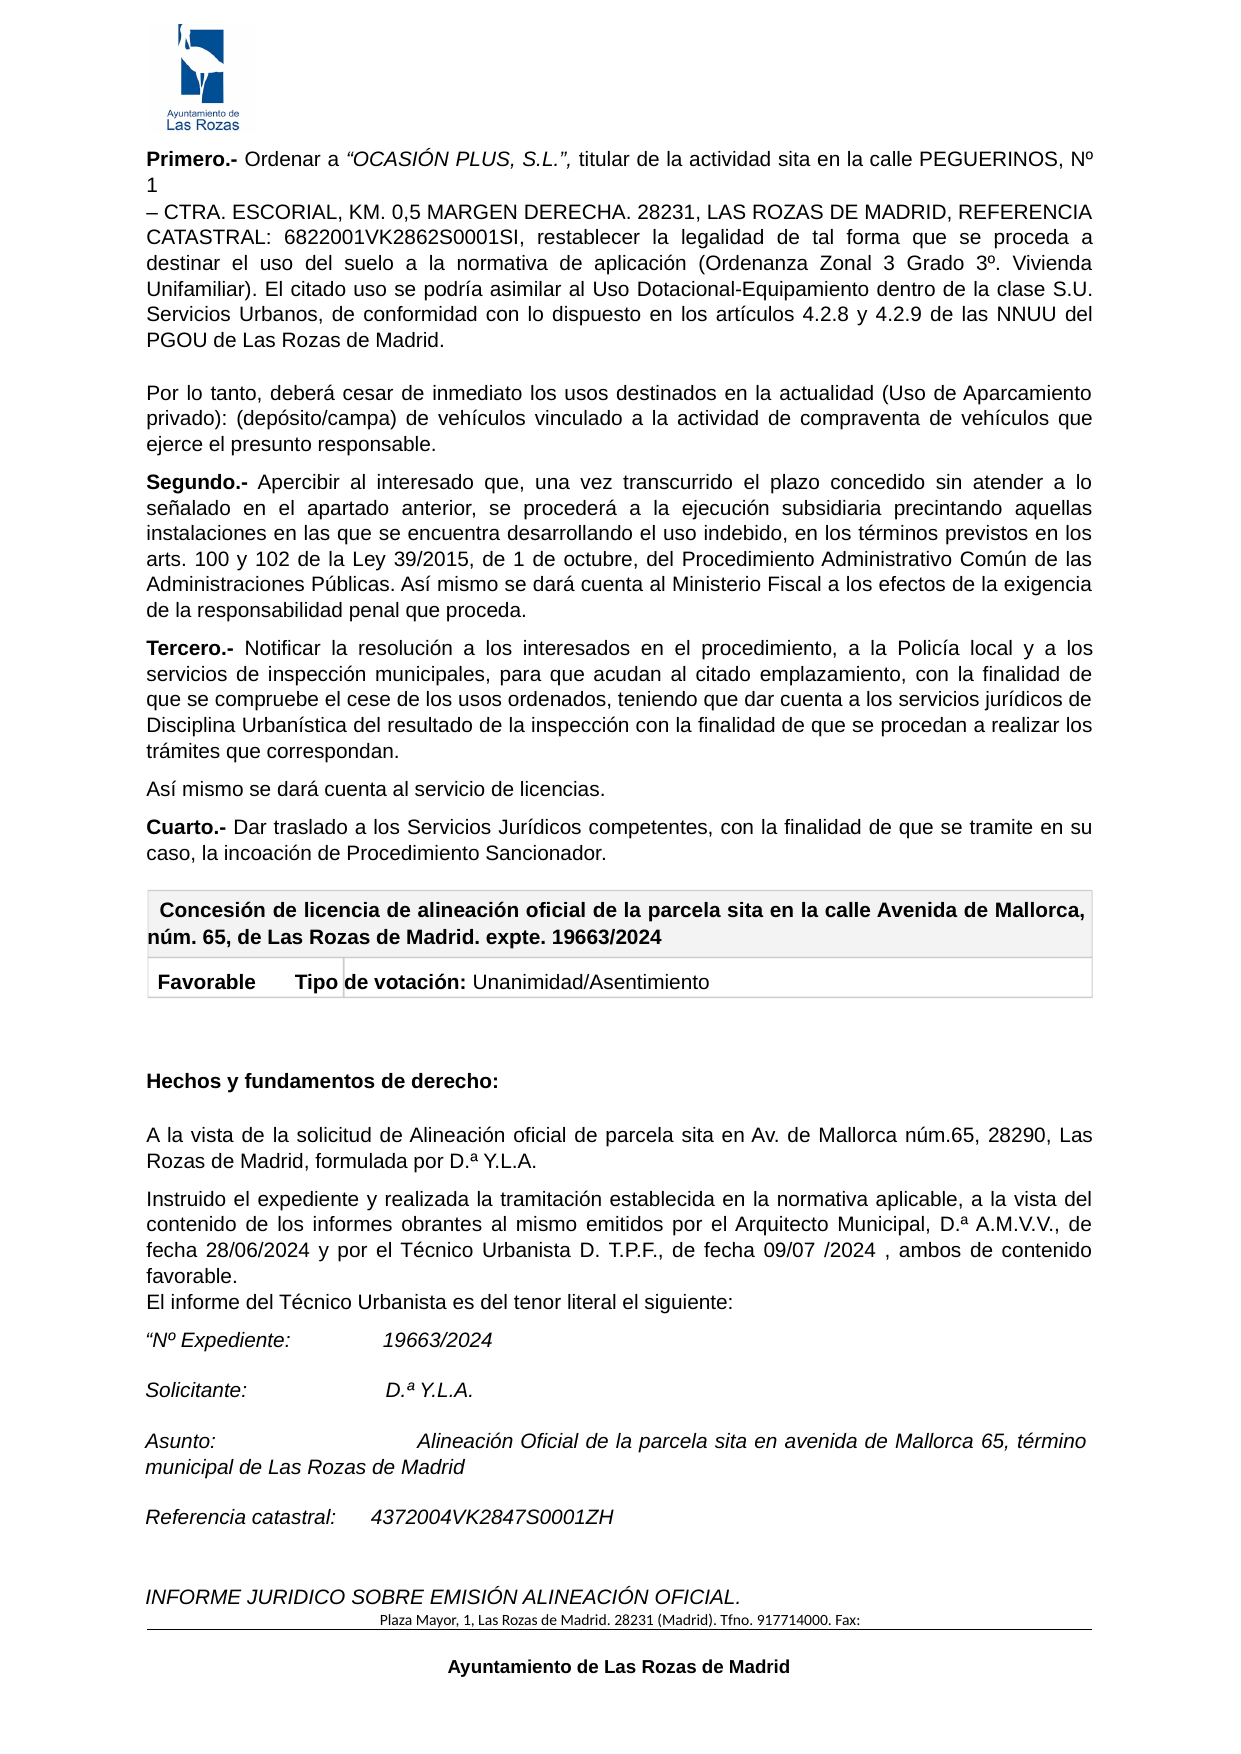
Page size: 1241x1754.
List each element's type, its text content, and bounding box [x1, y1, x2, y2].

text Asunto: Alineación Oficial de la parcela sita en avenida de Mallorca 65, término municipal de Las Rozas de Madrid [145, 1429, 1090, 1478]
text Así mismo se dará cuenta al servicio de licencias. [146, 777, 1094, 801]
text Segundo.- Apercibir al interesado que, una vez transcurrido el plazo concedido sin atender a lo señalado en el apartado anterior, se procederá a la ejecución subsidiaria precintando aquellas instalaciones en las que se encuentra desarrollando el uso indebido, en los términos previstos en los arts. 100 y 102 de la Ley 39/2015, de 1 de octubre, del Procedimiento Administrativo Común de las Administraciones Públicas. Así mismo se dará cuenta al Ministerio Fiscal a los efectos de la exigencia de la responsabilidad penal que proceda. [146, 470, 1094, 622]
text Por lo tanto, deberá cesar de inmediato los usos destinados en la actualidad (Uso de Aparcamiento privado): (depósito/campa) de vehículos vinculado a la actividad de compraventa de vehículos que ejerce el presunto responsable. [146, 380, 1094, 456]
text de votación: Unanimidad/Asentimiento [345, 970, 1087, 994]
text Primero.- Ordenar a “OCASIÓN PLUS, S.L.”, titular de la actividad sita en la calle PEGUERINOS, Nº 1 [146, 147, 1094, 197]
text Tercero.- Notificar la resolución a los interesados en el procedimiento, a la Policía local y a los servicios de inspección municipales, para que acudan al citado emplazamiento, con la finalidad de que se compruebe el cese de los usos ordenados, teniendo que dar cuenta a los servicios jurídicos de Disciplina Urbanística del resultado de la inspección con la finalidad de que se procedan a realizar los trámites que correspondan. [146, 636, 1094, 762]
text Instruido el expediente y realizada la tramitación establecida en la normativa aplicable, a la vista del contenido de los informes obrantes al mismo emitidos por el Arquitecto Municipal, D.ª A.M.V.V., de fecha 28/06/2024 y por el Técnico Urbanista D. T.P.F., de fecha 09/07 /2024 , ambos de contenido favorable. [146, 1187, 1094, 1287]
text Hechos y fundamentos de derecho: [146, 1069, 1087, 1093]
text A la vista de la solicitud de Alineación oficial de parcela sita en Av. de Mallorca núm.65, 28290, Las Rozas de Madrid, formulada por D.ª Y.L.A. [146, 1123, 1094, 1172]
text Cuarto.- Dar traslado a los Servicios Jurídicos competentes, con la finalidad de que se tramite en su caso, la incoación de Procedimiento Sancionador. [146, 815, 1094, 864]
text INFORME JURIDICO SOBRE EMISIÓN ALINEACIÓN OFICIAL. [145, 1585, 1090, 1609]
text Solicitante: D.ª Y.L.A. [145, 1378, 1090, 1402]
text El informe del Técnico Urbanista es del tenor literal el siguiente: [146, 1289, 1094, 1313]
text “Nº Expediente: 19663/2024 [145, 1328, 1090, 1352]
text – CTRA. ESCORIAL, KM. 0,5 MARGEN DERECHA. 28231, LAS ROZAS DE MADRID, REFERENCIA CATASTRAL: 6822001VK2862S0001SI, restablecer la legalidad de tal forma que se proceda a destinar el uso del suelo a la normativa de aplicación (Ordenanza Zonal 3 Grado 3º. Vivienda Unifamiliar). El citado uso se podría asimilar al Uso Dotacional-Equipamiento dentro de la clase S.U. Servicios Urbanos, de conformidad con lo dispuesto en los artículos 4.2.8 y 4.2.9 de las NNUU del PGOU de Las Rozas de Madrid. [146, 199, 1094, 352]
text Referencia catastral: 4372004VK2847S0001ZH [145, 1505, 1090, 1529]
text Favorable Tipo [149, 970, 342, 994]
